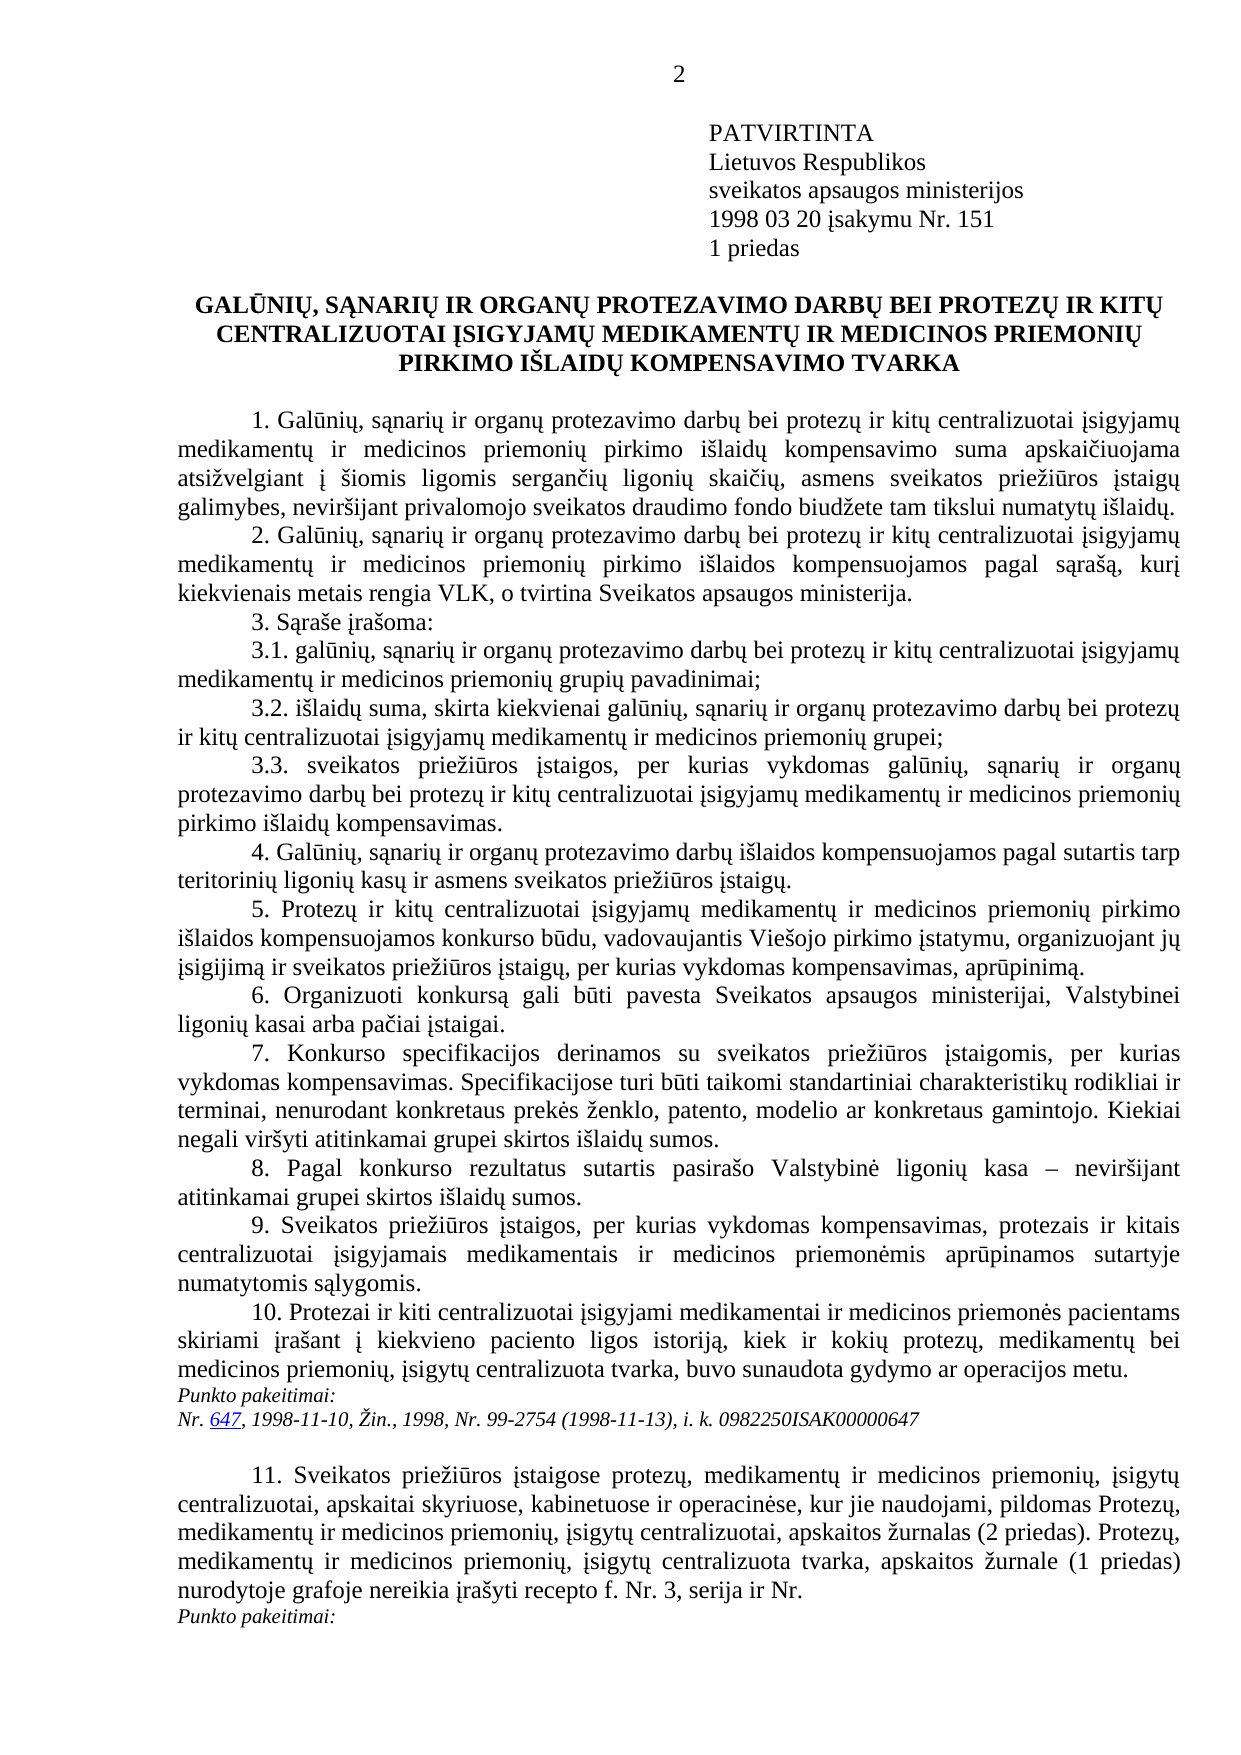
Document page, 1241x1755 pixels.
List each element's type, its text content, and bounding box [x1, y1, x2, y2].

text 2. Galūnių, sąnarių ir organų protezavimo darbų bei protezų ir kitų centralizuotai įsigyjamų medikamentų ir medicinos priemonių pirkimo išlaidos kompensuojamos pagal sąrašą, kurį kiekvienais metais rengia VLK, o tvirtina Sveikatos apsaugos ministerija. [177, 521, 1181, 607]
text 3.2. išlaidų suma, skirta kiekvienai galūnių, sąnarių ir organų protezavimo darbų bei protezų ir kitų centralizuotai įsigyjamų medikamentų ir medicinos priemonių grupei; [177, 693, 1181, 751]
text Nr. 647, 1998-11-10, Žin., 1998, Nr. 99-2754 (1998-11-13), i. k. 0982250ISAK00000647 [177, 1407, 1181, 1431]
text 3.1. galūnių, sąnarių ir organų protezavimo darbų bei protezų ir kitų centralizuotai įsigyjamų medikamentų ir medicinos priemonių grupių pavadinimai; [177, 636, 1181, 693]
text sveikatos apsaugos ministerijos [177, 176, 1181, 204]
text 8. Pagal konkurso rezultatus sutartis pasirašo Valstybinė ligonių kasa – neviršijant atitinkamai grupei skirtos išlaidų sumos. [177, 1153, 1181, 1211]
text 1998 03 20 įsakymu Nr. 151 [177, 204, 1181, 233]
text 10. Protezai ir kiti centralizuotai įsigyjami medikamentai ir medicinos priemonės pacientams skiriami įrašant į kiekvieno paciento ligos istoriją, kiek ir kokių protezų, medikamentų bei medicinos priemonių, įsigytų centralizuota tvarka, buvo sunaudota gydymo ar operacijos metu. [177, 1297, 1181, 1383]
text 6. Organizuoti konkursą gali būti pavesta Sveikatos apsaugos ministerijai, Valstybinei ligonių kasai arba pačiai įstaigai. [177, 981, 1181, 1038]
text 4. Galūnių, sąnarių ir organų protezavimo darbų išlaidos kompensuojamos pagal sutartis tarp teritorinių ligonių kasų ir asmens sveikatos priežiūros įstaigų. [177, 837, 1181, 894]
text 7. Konkurso specifikacijos derinamos su sveikatos priežiūros įstaigomis, per kurias vykdomas kompensavimas. Specifikacijose turi būti taikomi standartiniai charakteristikų rodikliai ir terminai, nenurodant konkretaus prekės ženklo, patento, modelio ar konkretaus gamintojo. Kiekiai negali viršyti atitinkamai grupei skirtos išlaidų sumos. [177, 1038, 1181, 1153]
text 1. Galūnių, sąnarių ir organų protezavimo darbų bei protezų ir kitų centralizuotai įsigyjamų medikamentų ir medicinos priemonių pirkimo išlaidų kompensavimo suma apskaičiuojama atsižvelgiant į šiomis ligomis sergančių ligonių skaičių, asmens sveikatos priežiūros įstaigų galimybes, neviršijant privalomojo sveikatos draudimo fondo biudžete tam tikslui numatytų išlaidų. [177, 406, 1181, 521]
text Punkto pakeitimai: [177, 1383, 1181, 1407]
text 11. Sveikatos priežiūros įstaigose protezų, medikamentų ir medicinos priemonių, įsigytų centralizuotai, apskaitai skyriuose, kabinetuose ir operacinėse, kur jie naudojami, pildomas Protezų, medikamentų ir medicinos priemonių, įsigytų centralizuotai, apskaitos žurnalas (2 priedas). Protezų, medikamentų ir medicinos priemonių, įsigytų centralizuota tvarka, apskaitos žurnale (1 priedas) nurodytoje grafoje nereikia įrašyti recepto f. Nr. 3, serija ir Nr. [177, 1460, 1181, 1604]
text 1 priedas [177, 233, 1181, 262]
text 3. Sąraše įrašoma: [177, 607, 1181, 636]
text 3.3. sveikatos priežiūros įstaigos, per kurias vykdomas galūnių, sąnarių ir organų protezavimo darbų bei protezų ir kitų centralizuotai įsigyjamų medikamentų ir medicinos priemonių pirkimo išlaidų kompensavimas. [177, 751, 1181, 837]
text 9. Sveikatos priežiūros įstaigos, per kurias vykdomas kompensavimas, protezais ir kitais centralizuotai įsigyjamais medikamentais ir medicinos priemonėmis aprūpinamos sutartyje numatytomis sąlygomis. [177, 1211, 1181, 1297]
text Punkto pakeitimai: [177, 1604, 1181, 1628]
text Galūnių, sąnarių ir organų protezavimo darbų bei protezų ir kitų centralizuotai įsigyjamų medikamentų ir medicinos priemonių pirkimo išlaidų kompensavimo tvarka [177, 291, 1181, 377]
text Lietuvos Respublikos [177, 147, 1181, 176]
text 5. Protezų ir kitų centralizuotai įsigyjamų medikamentų ir medicinos priemonių pirkimo išlaidos kompensuojamos konkurso būdu, vadovaujantis Viešojo pirkimo įstatymu, organizuojant jų įsigijimą ir sveikatos priežiūros įstaigų, per kurias vykdomas kompensavimas, aprūpinimą. [177, 894, 1181, 981]
text PATVIRTINTA [709, 118, 1181, 147]
